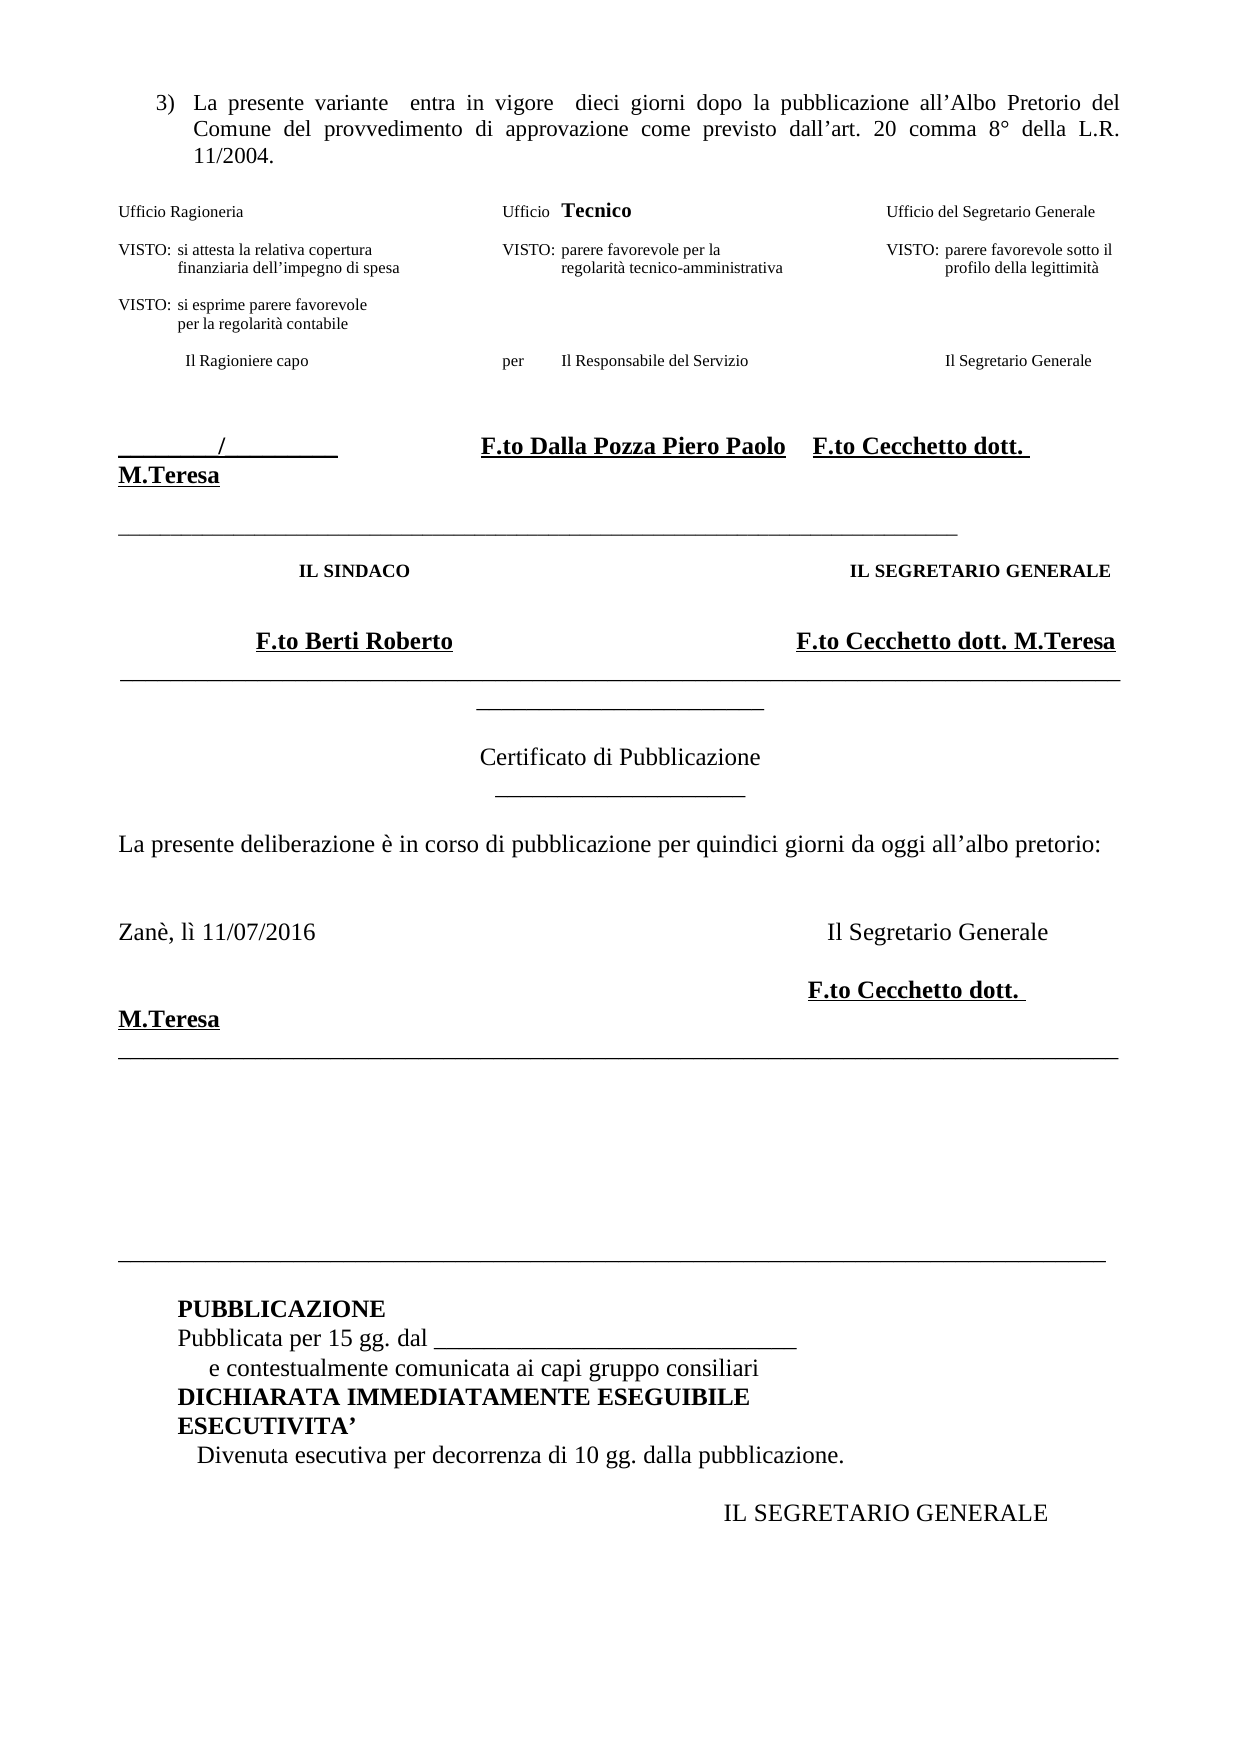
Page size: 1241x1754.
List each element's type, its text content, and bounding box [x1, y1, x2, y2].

text Certificato di Pubblicazione [118, 742, 1122, 771]
text Il Ragioniere capo per Il Responsabile del Servizio Il Segretario Generale [118, 351, 1122, 370]
text VISTO: si attesta la relativa copertura VISTO: parere favorevole per la VISTO: parere favorevole sotto il [118, 240, 1122, 258]
text _______________________________________________________________________________ [118, 1236, 1122, 1265]
text Ufficio Ragioneria Ufficio Tecnico Ufficio del Segretario Generale [118, 197, 1122, 221]
text F.to Cecchetto dott. M.Teresa ________________________________________________________________________________ [118, 974, 1122, 1062]
list La presente variante entra in vigore dieci giorni dopo la pubblicazione all’Albo Pretorio del Comune del provvedimento di approvazione come previsto dall’art. 20 comma 8° della L.R. 11/2004. [156, 89, 1122, 168]
text Zanè, lì 11/07/2016 Il Segretario Generale [118, 916, 1122, 946]
text VISTO: si esprime parere favorevole [118, 296, 1122, 314]
text ________/_________ F.to Dalla Pozza Piero Paolo F.to Cecchetto dott. M.Teresa [118, 431, 1122, 489]
text per la regolarità contabile [118, 314, 1122, 333]
text DICHIARATA IMMEDIATAMENTE ESEGUIBILE [118, 1381, 1122, 1411]
text IL SEGRETARIO GENERALE [118, 1498, 1122, 1527]
text  e contestualmente comunicata ai capi gruppo consiliari [118, 1352, 1122, 1381]
text F.to Berti Roberto F.to Cecchetto dott. M.Teresa [118, 626, 1122, 655]
text La presente deliberazione è in corso di pubblicazione per quindici giorni da oggi all’albo pretorio: [118, 829, 1122, 858]
text Divenuta esecutiva per decorrenza di 10 gg. dalla pubblicazione. [118, 1439, 1122, 1469]
text Pubblicata per 15 gg. dal _____________________________ [118, 1323, 1122, 1352]
text ESECUTIVITA’ [118, 1411, 1122, 1439]
text _______________________________________________________________________________________________________ [118, 655, 1122, 713]
text PUBBLICAZIONE [118, 1294, 1122, 1323]
text finanziaria dell’impegno di spesa regolarità tecnico-amministrativa profilo della legittimità [118, 258, 1122, 277]
text ________________________________________________________________________________ [118, 513, 1122, 537]
text ____________________ [118, 771, 1122, 800]
text IL SINDACO IL SEGRETARIO GENERALE [118, 559, 1122, 582]
